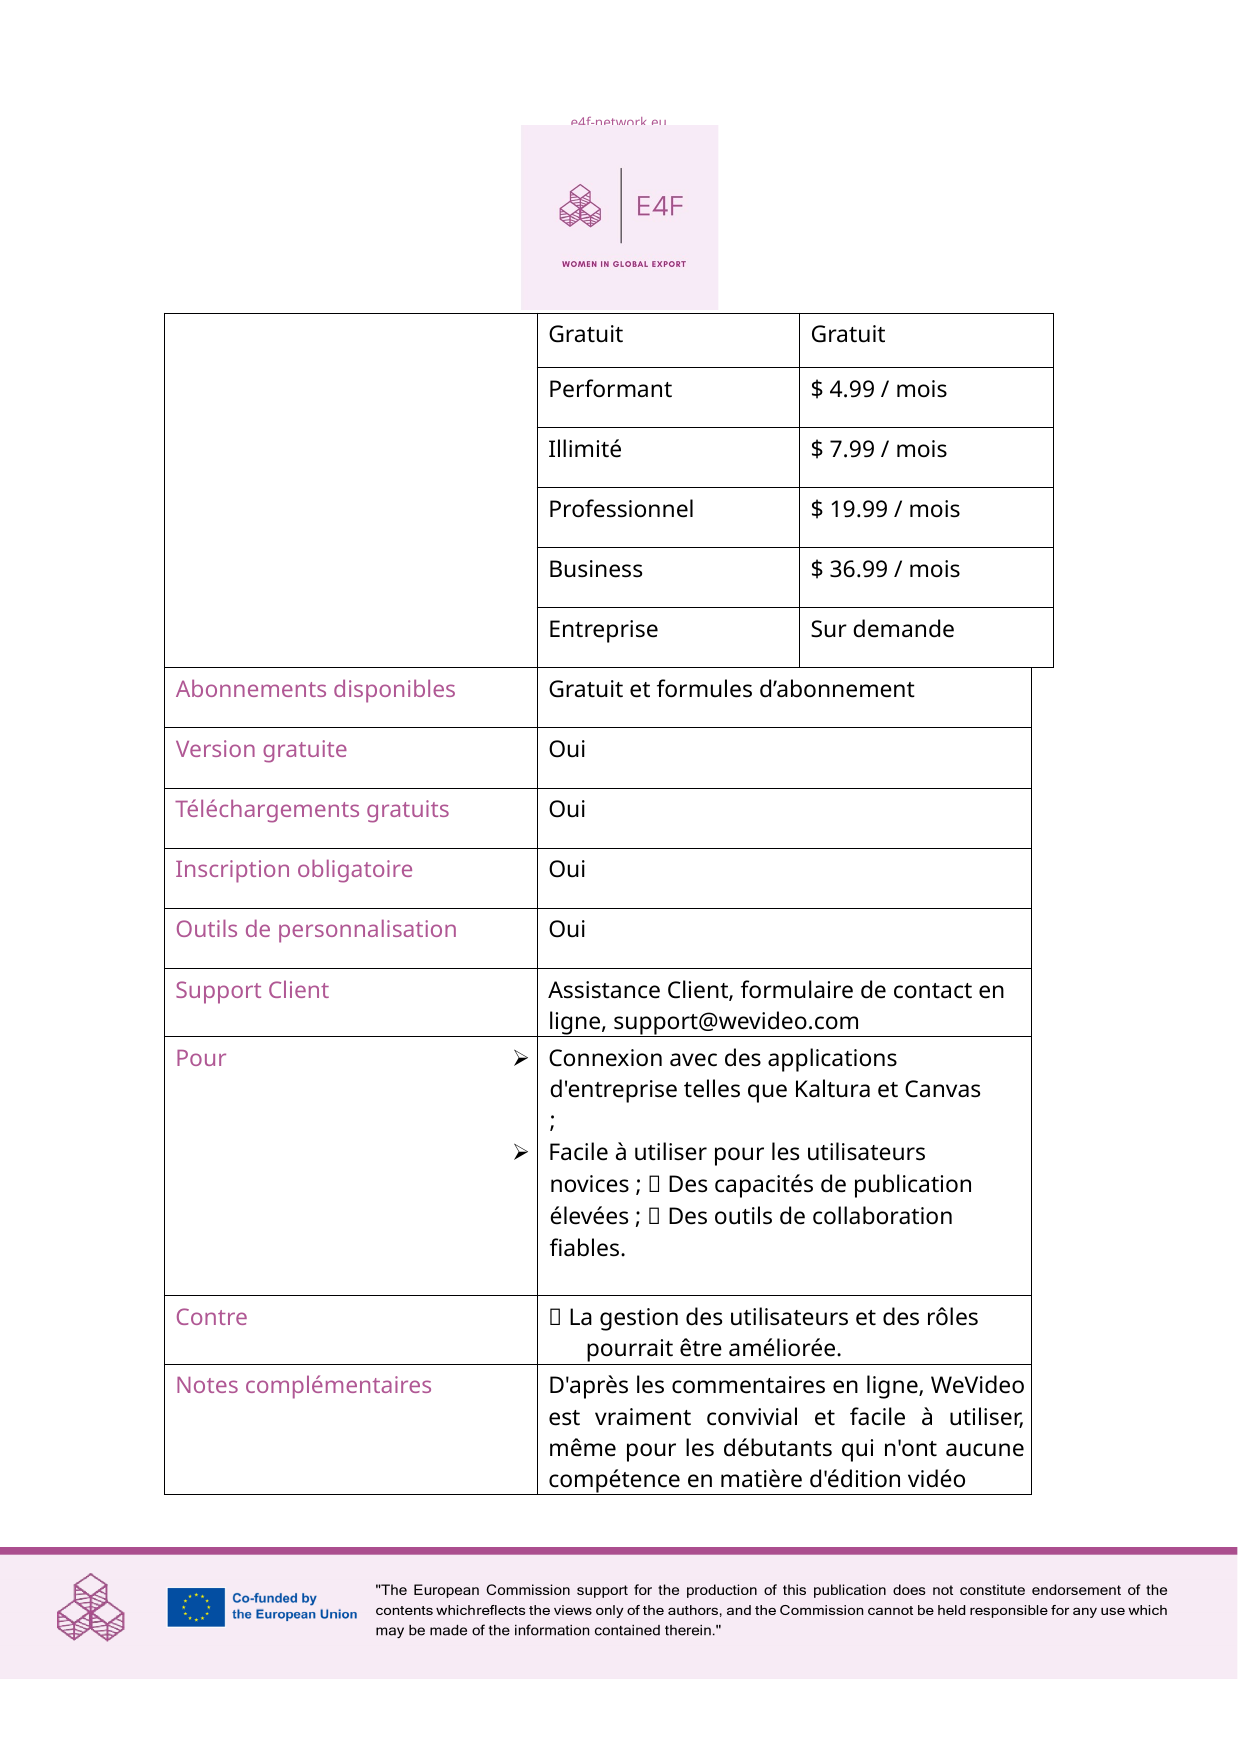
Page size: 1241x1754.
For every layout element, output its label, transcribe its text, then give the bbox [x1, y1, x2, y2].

table_cell Sur demande [800, 608, 1053, 667]
picture [0, 1547, 1238, 1679]
table_cell Performant [538, 368, 799, 427]
table_cell Professionnel [538, 488, 799, 547]
table_cell Oui [538, 909, 1031, 968]
table_cell Gratuit [800, 314, 1053, 367]
table_cell $ 19.99 / mois [800, 488, 1053, 547]
table_cell Inscription obligatoire [165, 849, 537, 908]
table_cell Illimité [538, 428, 799, 487]
table_cell Pour [165, 1037, 537, 1295]
table_cell Oui [538, 849, 1031, 908]
table_cell Notes complémentaires [165, 1365, 537, 1494]
table_cell $ 36.99 / mois [800, 548, 1053, 607]
table_cell Connexion avec des applications d'entreprise telles que Kaltura et Canvas ; Facile à utiliser pour les utilisateurs novices ;  Des capacités de publication élevées ;  Des outils de collaboration fiables. [538, 1037, 1031, 1295]
table_cell Entreprise [538, 608, 799, 667]
table_cell Gratuit [538, 314, 799, 367]
table_cell $ 7.99 / mois [800, 428, 1053, 487]
table_cell Contre [165, 1296, 537, 1363]
table_cell Abonnements disponibles [165, 668, 537, 727]
table_cell Version gratuite [165, 728, 537, 787]
table_cell Téléchargements gratuits [165, 789, 537, 848]
table_cell Assistance Client, formulaire de contact en ligne, support@wevideo.com [538, 969, 1031, 1036]
table_cell D'après les commentaires en ligne, WeVideo est vraiment convivial et facile à utiliser, même pour les débutants qui n'ont aucune compétence en matière d'édition vidéo [538, 1365, 1031, 1494]
table_cell Support Client [165, 969, 537, 1036]
table_cell  La gestion des utilisateurs et des rôles pourrait être améliorée. [538, 1296, 1031, 1363]
table_cell Gratuit et formules d’abonnement [538, 668, 1031, 727]
picture [520, 125, 719, 310]
table_cell Outils de personnalisation [165, 909, 537, 968]
table_cell [165, 314, 537, 667]
table_cell $ 4.99 / mois [800, 368, 1053, 427]
table_cell Oui [538, 789, 1031, 848]
table_cell Business [538, 548, 799, 607]
table_cell Oui [538, 728, 1031, 787]
